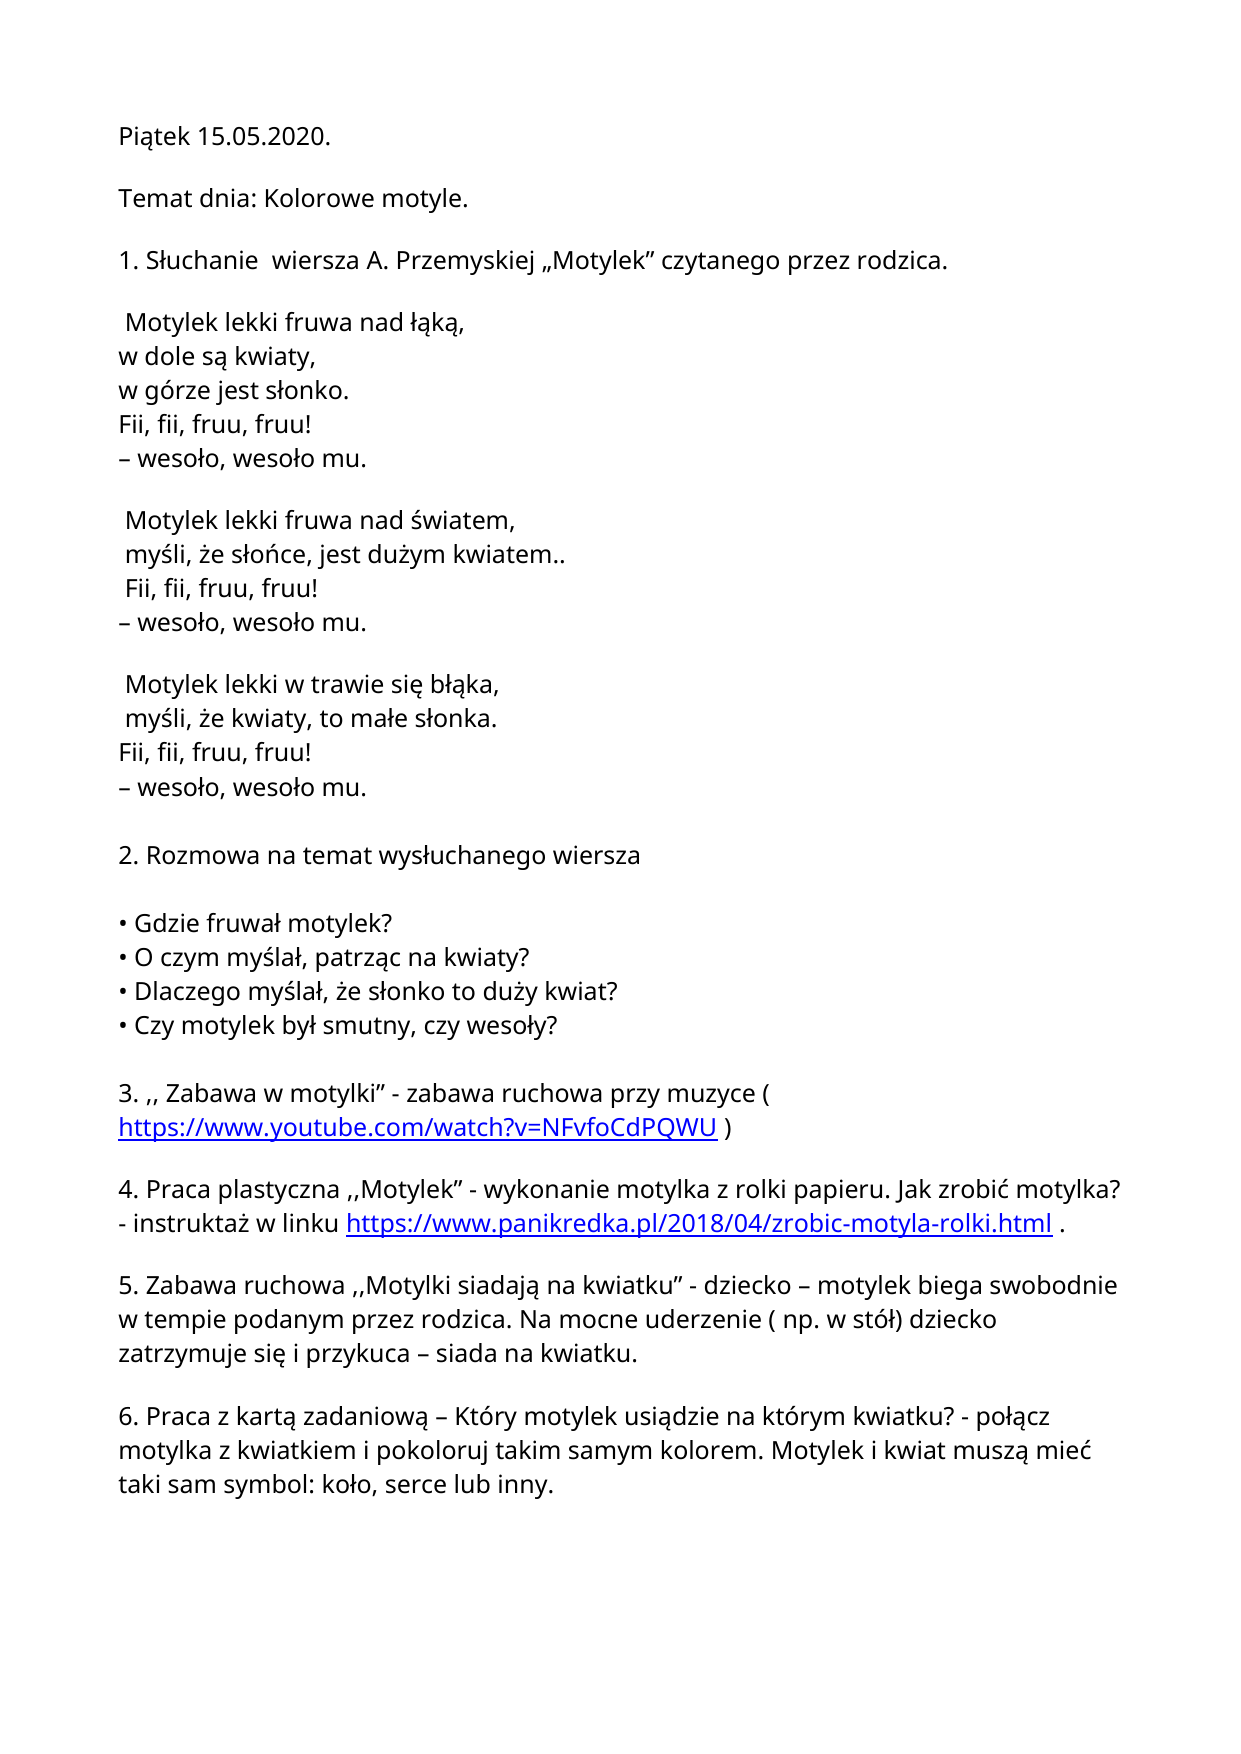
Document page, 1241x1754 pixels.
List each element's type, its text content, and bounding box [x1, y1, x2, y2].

text Motylek lekki fruwa nad światem, [118, 503, 1122, 537]
text myśli, że słońce, jest dużym kwiatem.. [118, 537, 1122, 571]
text Fii, fii, fruu, fruu! [118, 735, 1122, 769]
text Motylek lekki fruwa nad łąką, [118, 304, 1122, 338]
text 1. Słuchanie wiersza A. Przemyskiej „Motylek” czytanego przez rodzica. [118, 242, 1122, 276]
text 6. Praca z kartą zadaniową – Który motylek usiądzie na którym kwiatku? - połącz motylka z kwiatkiem i pokoloruj takim samym kolorem. Motylek i kwiat muszą mieć taki sam symbol: koło, serce lub inny. [118, 1398, 1122, 1500]
text Motylek lekki w trawie się błąka, [118, 667, 1122, 701]
text – wesoło, wesoło mu. [118, 605, 1122, 639]
text – wesoło, wesoło mu. 2. Rozmowa na temat wysłuchanego wiersza • Gdzie fruwał motylek? • O czym myślał, patrząc na kwiaty? • Dlaczego myślał, że słonko to duży kwiat? • Czy motylek był smutny, czy wesoły? 3. ,, Zabawa w motylki” - zabawa ruchowa przy muzyce ( https://www.youtube.com/watch?v=NFvfoCdPQWU ) [118, 769, 1122, 1144]
text myśli, że kwiaty, to małe słonka. [118, 701, 1122, 735]
text Fii, fii, fruu, fruu! [118, 571, 1122, 605]
text w górze jest słonko. [118, 372, 1122, 407]
text w dole są kwiaty, [118, 338, 1122, 372]
text – wesoło, wesoło mu. [118, 441, 1122, 475]
text Temat dnia: Kolorowe motyle. [118, 180, 1122, 214]
text 4. Praca plastyczna ,,Motylek” - wykonanie motylka z rolki papieru. Jak zrobić motylka? - instruktaż w linku https://www.panikredka.pl/2018/04/zrobic-motyla-rolki.html . [118, 1172, 1122, 1240]
text Fii, fii, fruu, fruu! [118, 407, 1122, 441]
text 5. Zabawa ruchowa ,,Motylki siadają na kwiatku” - dziecko – motylek biega swobodnie w tempie podanym przez rodzica. Na mocne uderzenie ( np. w stół) dziecko zatrzymuje się i przykuca – siada na kwiatku. [118, 1268, 1122, 1370]
text Piątek 15.05.2020. [118, 118, 1122, 152]
